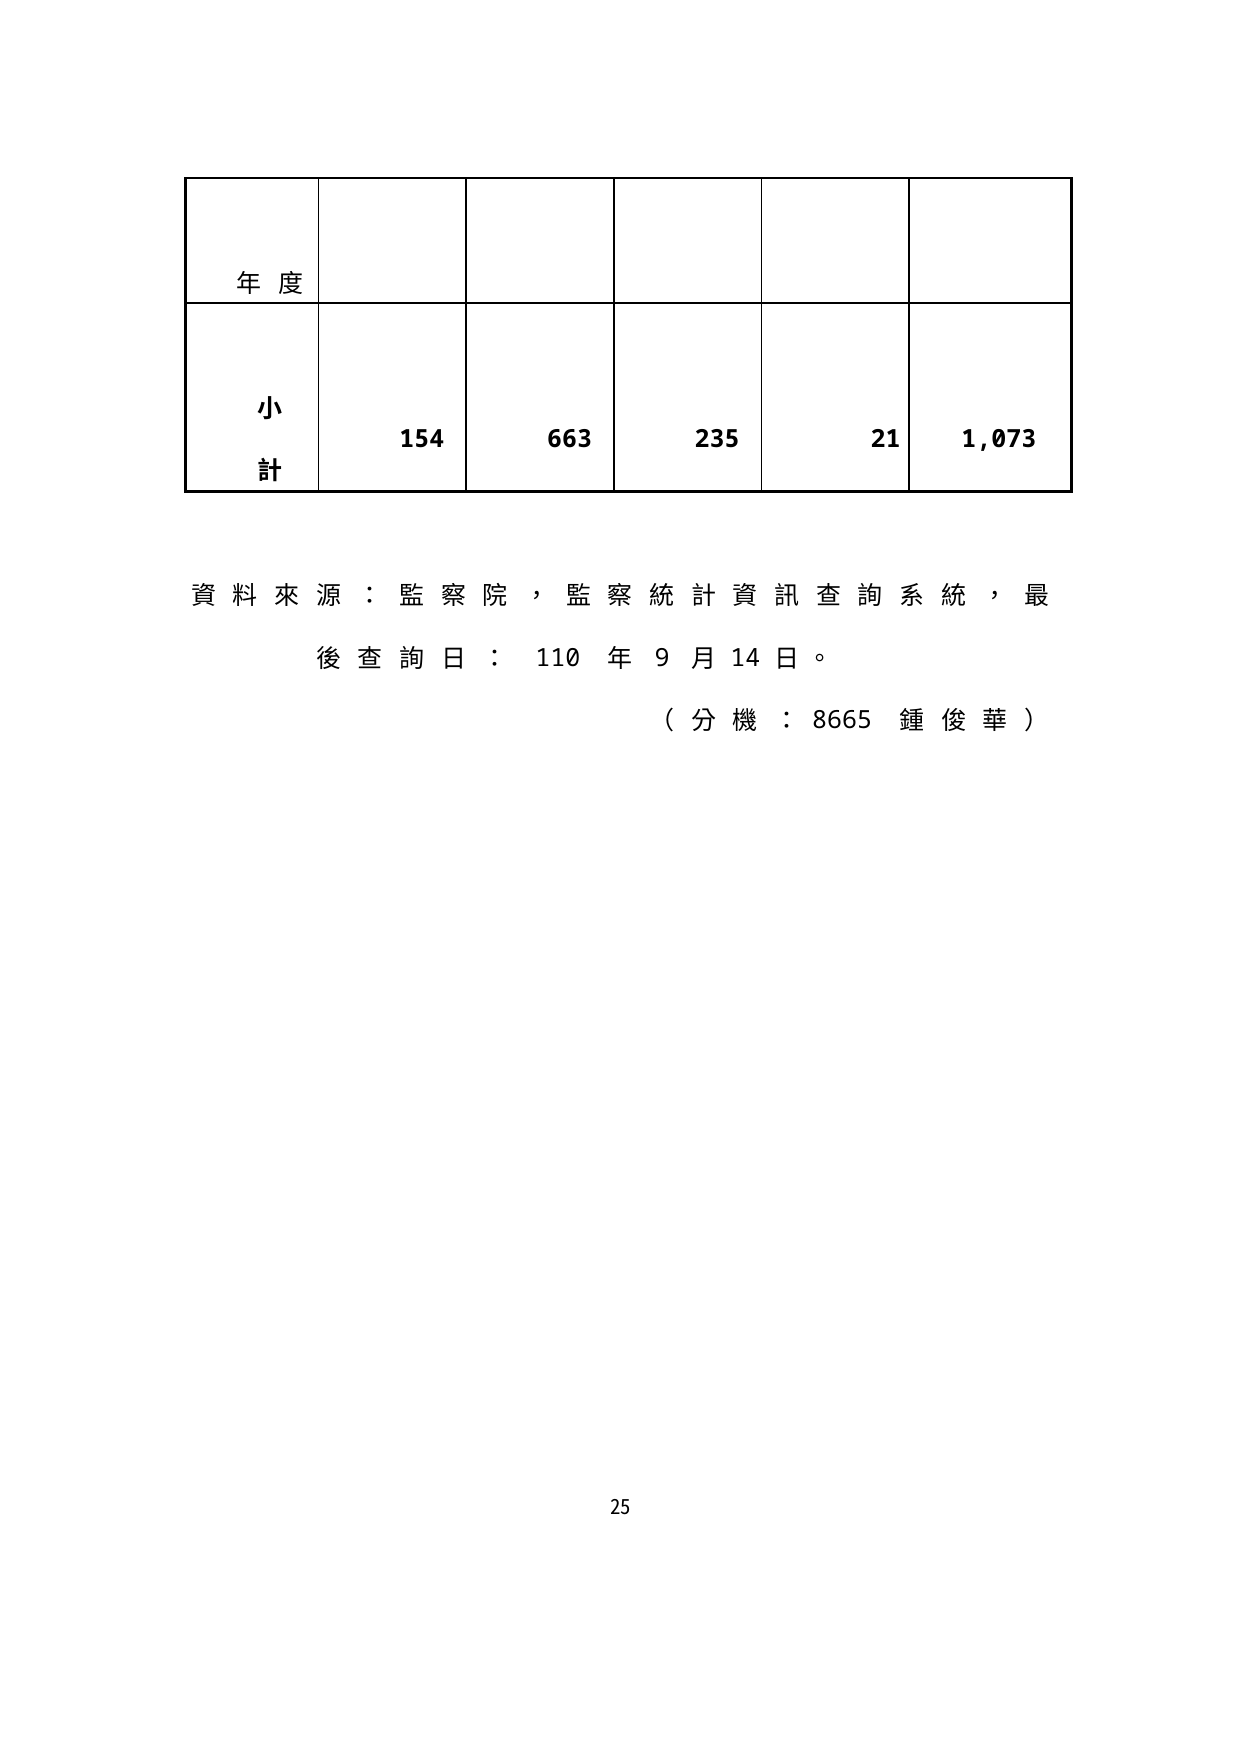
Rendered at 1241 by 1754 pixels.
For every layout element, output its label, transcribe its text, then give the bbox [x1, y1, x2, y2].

table_cell 235 [615, 304, 761, 490]
table_cell 年度 [187, 179, 318, 302]
text （分機：8665 鍾俊華） [183, 677, 1058, 740]
table_cell 21 [762, 304, 908, 490]
table_cell [615, 179, 761, 302]
table_cell [762, 179, 908, 302]
table_cell [319, 179, 465, 302]
table_cell 663 [467, 304, 613, 490]
table_cell 154 [319, 304, 465, 490]
table_cell [467, 179, 613, 302]
text 資料來源：監察院，監察統計資訊查詢系統，最後查詢日：110年9月14日。 [183, 552, 1058, 677]
table_cell 1,073 [910, 304, 1070, 490]
table_cell 小 計 [187, 304, 318, 490]
table_cell [910, 179, 1070, 302]
